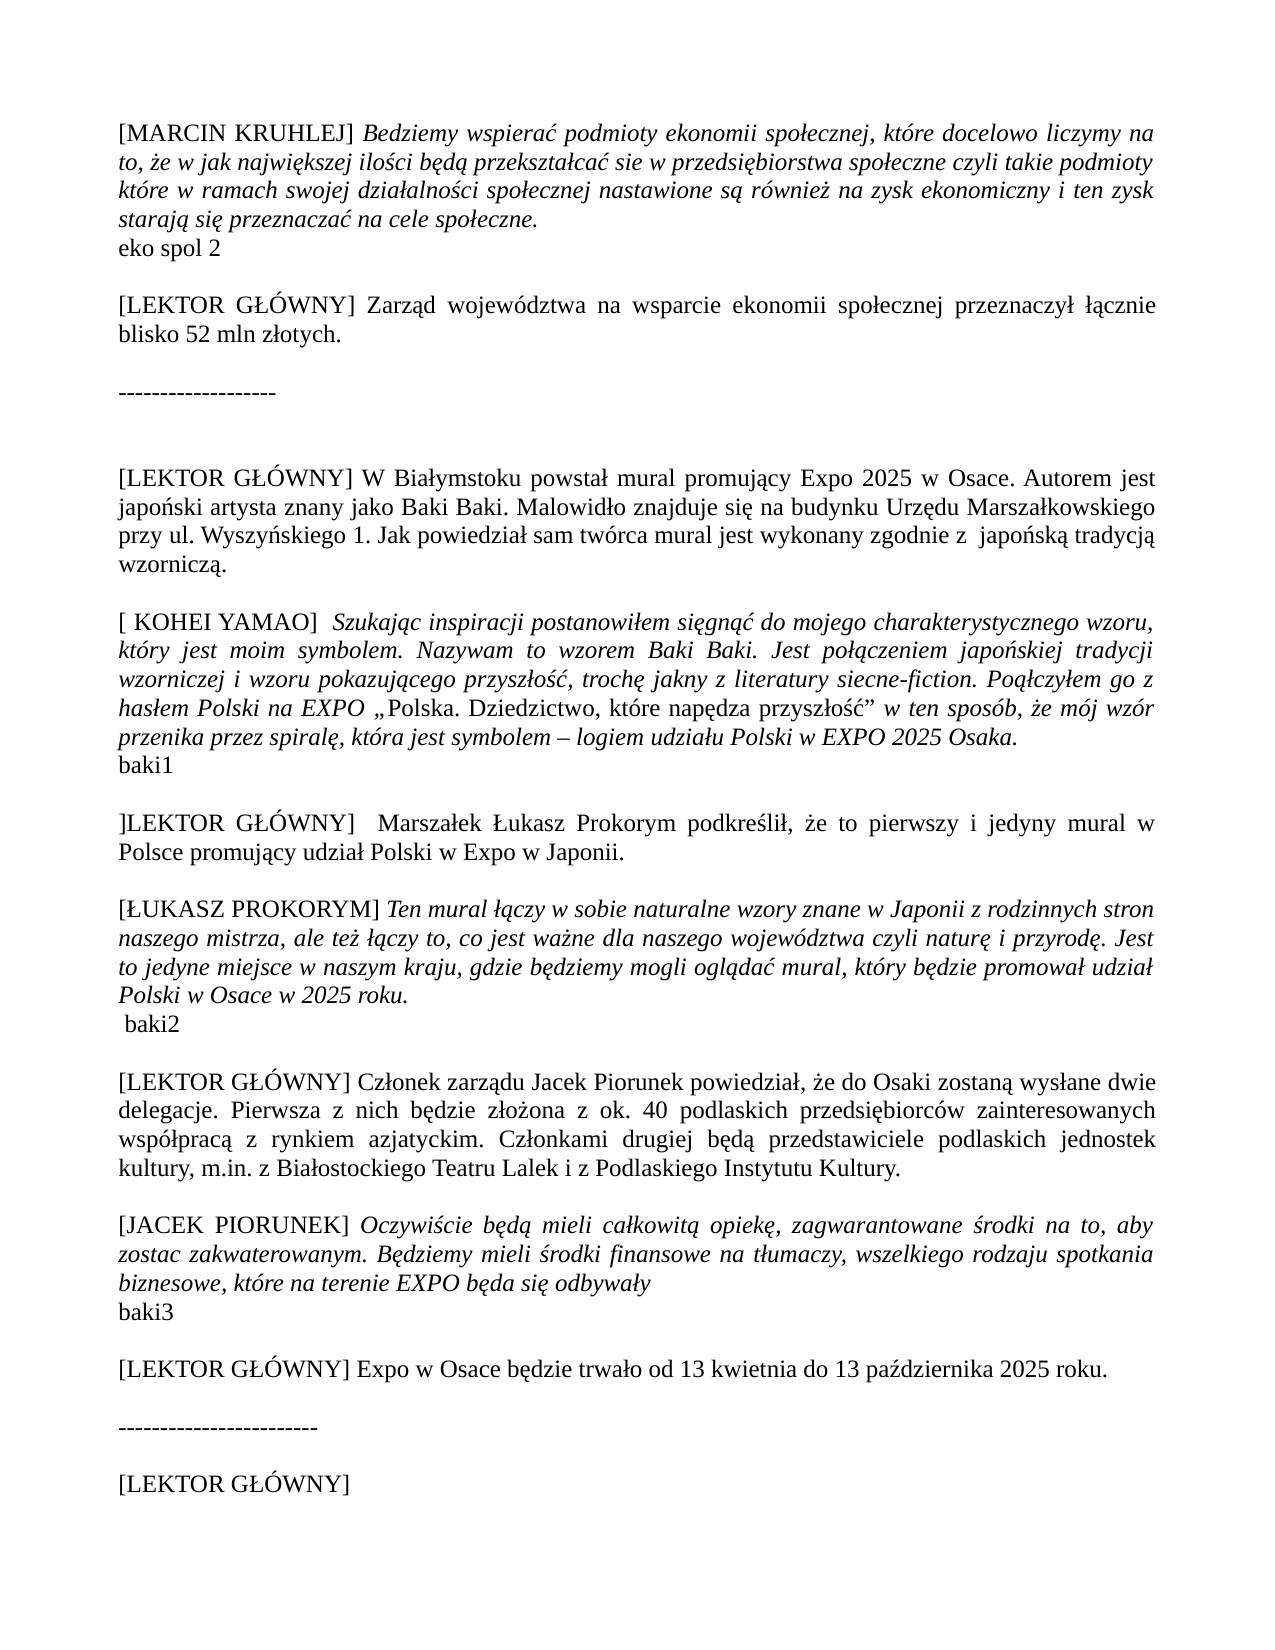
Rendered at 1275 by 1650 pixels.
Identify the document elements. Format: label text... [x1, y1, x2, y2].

text [LEKTOR GŁÓWNY] Zarząd województwa na wsparcie ekonomii społecznej przeznaczył łącznie blisko 52 mln złotych. [118, 291, 1157, 348]
text baki2 [118, 1009, 1157, 1038]
text ------------------- [118, 377, 1157, 406]
text [LEKTOR GŁÓWNY] Expo w Osace będzie trwało od 13 kwietnia do 13 października 2025 roku. [118, 1354, 1157, 1383]
text [JACEK PIORUNEK] Oczywiście będą mieli całkowitą opiekę, zagwarantowane środki na to, aby zostac zakwaterowanym. Będziemy mieli środki finansowe na tłumaczy, wszelkiego rodzaju spotkania biznesowe, które na terenie EXPO będa się odbywały [118, 1211, 1157, 1297]
text baki1 [118, 751, 1157, 779]
text [MARCIN KRUHLEJ] Bedziemy wspierać podmioty ekonomii społecznej, które docelowo liczymy na to, że w jak największej ilości będą przekształcać sie w przedsiębiorstwa społeczne czyli takie podmioty które w ramach swojej działalności społecznej nastawione są również na zysk ekonomiczny i ten zysk starają się przeznaczać na cele społeczne. [118, 118, 1157, 233]
text [LEKTOR GŁÓWNY] W Białymstoku powstał mural promujący Expo 2025 w Osace. Autorem jest japoński artysta znany jako Baki Baki. Malowidło znajduje się na budynku Urzędu Marszałkowskiego przy ul. Wyszyńskiego 1. Jak powiedział sam twórca mural jest wykonany zgodnie z japońską tradycją wzorniczą. [118, 463, 1157, 578]
text [LEKTOR GŁÓWNY] [118, 1469, 1157, 1498]
text baki3 [118, 1297, 1157, 1326]
text ------------------------ [118, 1412, 1157, 1441]
text [ŁUKASZ PROKORYM] Ten mural łączy w sobie naturalne wzory znane w Japonii z rodzinnych stron naszego mistrza, ale też łączy to, co jest ważne dla naszego województwa czyli naturę i przyrodę. Jest to jedyne miejsce w naszym kraju, gdzie będziemy mogli oglądać mural, który będzie promował udział Polski w Osace w 2025 roku. [118, 894, 1157, 1009]
text [LEKTOR GŁÓWNY] Członek zarządu Jacek Piorunek powiedział, że do Osaki zostaną wysłane dwie delegacje. Pierwsza z nich będzie złożona z ok. 40 podlaskich przedsiębiorców zainteresowanych współpracą z rynkiem azjatyckim. Członkami drugiej będą przedstawiciele podlaskich jednostek kultury, m.in. z Białostockiego Teatru Lalek i z Podlaskiego Instytutu Kultury. [118, 1067, 1157, 1182]
text eko spol 2 [118, 233, 1157, 262]
text [ KOHEI YAMAO] Szukając inspiracji postanowiłem sięgnąć do mojego charakterystycznego wzoru, który jest moim symbolem. Nazywam to wzorem Baki Baki. Jest połączeniem japońskiej tradycji wzorniczej i wzoru pokazującego przyszłość, trochę jakny z literatury siecne-fiction. Poąłczyłem go z hasłem Polski na EXPO „Polska. Dziedzictwo, które napędza przyszłość” w ten sposób, że mój wzór przenika przez spiralę, która jest symbolem – logiem udziału Polski w EXPO 2025 Osaka. [118, 607, 1157, 751]
text ]LEKTOR GŁÓWNY] Marszałek Łukasz Prokorym podkreślił, że to pierwszy i jedyny mural w Polsce promujący udział Polski w Expo w Japonii. [118, 808, 1157, 866]
